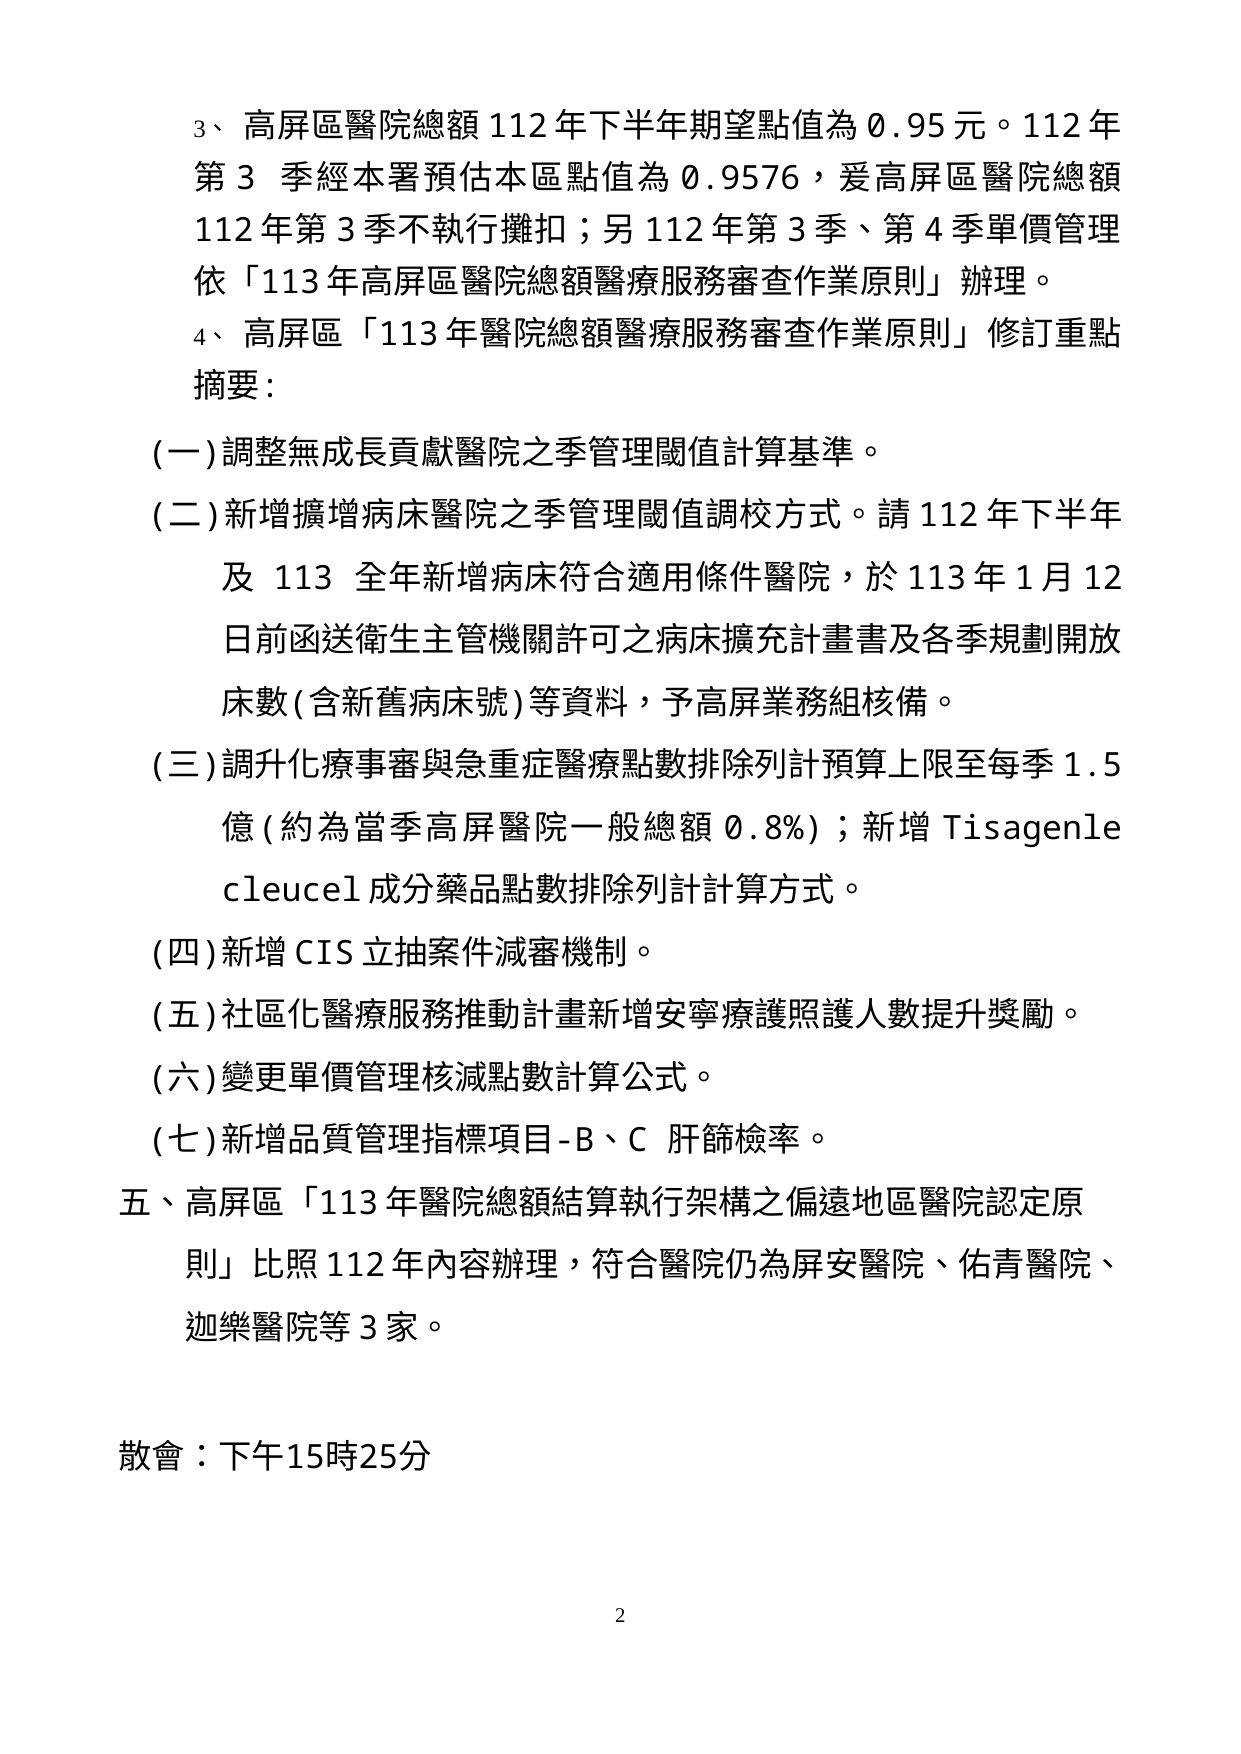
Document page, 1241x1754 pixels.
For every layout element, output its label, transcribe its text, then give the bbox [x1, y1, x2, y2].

text (七)新增品質管理指標項目-B、C 肝篩檢率。 [118, 1096, 1122, 1158]
text (六)變更單價管理核減點數計算公式。 [147, 1033, 1122, 1096]
text (一)調整無成長貢獻醫院之季管理閾值計算基準。 [118, 408, 1122, 471]
text 散會：下午15時25分 [118, 1427, 1122, 1479]
text (二)新增擴增病床醫院之季管理閾值調校方式。請112年下半年及 113 全年新增病床符合適用條件醫院，於113年1月12日前函送衛生主管機關許可之病床擴充計畫書及各季規劃開放床數(含新舊病床號)等資料，予高屏業務組核備。 [147, 471, 1122, 721]
list 高屏區醫院總額112年下半年期望點值為0.95元。112年第3 季經本署預估本區點值為0.9576，爰高屏區醫院總額112年第3季不執行攤扣；另112年第3季、第4季單價管理依「113年高屏區醫院總額醫療服務審查作業原則」辦理。 [193, 96, 1122, 304]
text (三)調升化療事審與急重症醫療點數排除列計預算上限至每季1.5 億(約為當季高屏醫院一般總額0.8%)；新增Tisagenle cleucel成分藥品點數排除列計計算方式。 [147, 721, 1122, 908]
text (五)社區化醫療服務推動計畫新增安寧療護照護人數提升獎勵。 [147, 971, 1122, 1033]
list 高屏區「113年醫院總額醫療服務審查作業原則」修訂重點摘要: [193, 304, 1122, 408]
text (四)新增CIS立抽案件減審機制。 [118, 908, 1122, 971]
text 五、高屏區「113年醫院總額結算執行架構之偏遠地區醫院認定原則」比照112年內容辦理，符合醫院仍為屏安醫院、佑青醫院、迦樂醫院等3家。 [118, 1158, 1122, 1346]
